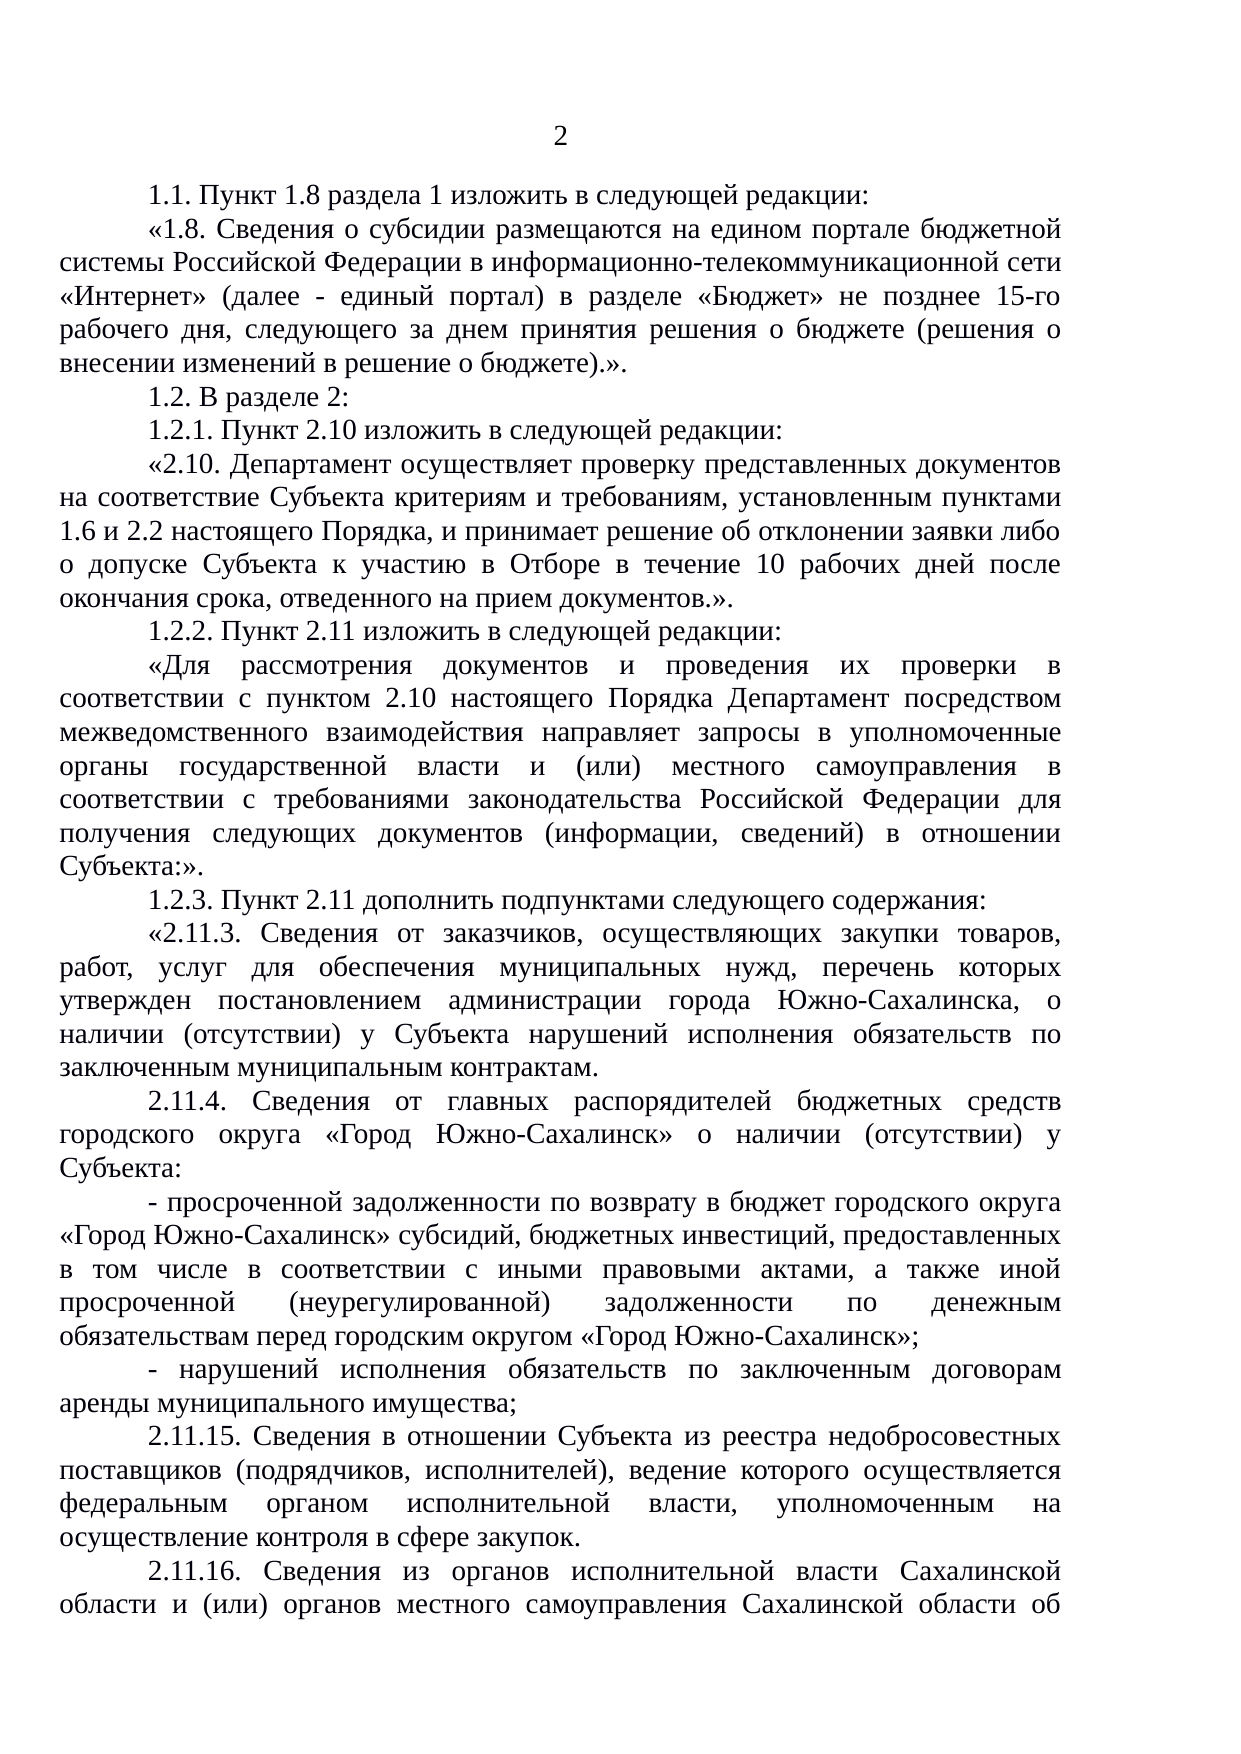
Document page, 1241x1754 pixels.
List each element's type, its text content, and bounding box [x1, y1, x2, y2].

text - нарушений исполнения обязательств по заключенным договорам аренды муниципального имущества; [59, 1351, 1062, 1418]
text 1.2. В разделе 2: [59, 379, 1062, 412]
text 2.11.4. Сведения от главных распорядителей бюджетных средств городского округа «Город Южно-Сахалинск» о наличии (отсутствии) у Субъекта: [59, 1083, 1062, 1184]
text «2.10. Департамент осуществляет проверку представленных документов на соответствие Субъекта критериям и требованиям, установленным пунктами 1.6 и 2.2 настоящего Порядка, и принимает решение об отклонении заявки либо о допуске Субъекта к участию в Отборе в течение 10 рабочих дней после окончания срока, отведенного на прием документов.». [59, 446, 1062, 613]
text «1.8. Сведения о субсидии размещаются на едином портале бюджетной системы Российской Федерации в информационно-телекоммуникационной сети «Интернет» (далее - единый портал) в разделе «Бюджет» не позднее 15-го рабочего дня, следующего за днем принятия решения о бюджете (решения о внесении изменений в решение о бюджете).». [59, 211, 1062, 379]
text «Для рассмотрения документов и проведения их проверки в соответствии с пунктом 2.10 настоящего Порядка Департамент посредством межведомственного взаимодействия направляет запросы в уполномоченные органы государственной власти и (или) местного самоуправления в соответствии с требованиями законодательства Российской Федерации для получения следующих документов (информации, сведений) в отношении Субъекта:». [59, 647, 1062, 882]
text 1.2.3. Пункт 2.11 дополнить подпунктами следующего содержания: [59, 882, 1062, 915]
text 1.2.2. Пункт 2.11 изложить в следующей редакции: [59, 613, 1062, 647]
text 1.1. Пункт 1.8 раздела 1 изложить в следующей редакции: [59, 177, 1062, 211]
text 2.11.16. Сведения из органов исполнительной власти Сахалинской области и (или) органов местного самоуправления Сахалинской области об [59, 1553, 1062, 1620]
text - просроченной задолженности по возврату в бюджет городского округа «Город Южно-Сахалинск» субсидий, бюджетных инвестиций, предоставленных в том числе в соответствии с иными правовыми актами, а также иной просроченной (неурегулированной) задолженности по денежным обязательствам перед городским округом «Город Южно-Сахалинск»; [59, 1184, 1062, 1351]
text 1.2.1. Пункт 2.10 изложить в следующей редакции: [59, 412, 1062, 446]
text «2.11.3. Сведения от заказчиков, осуществляющих закупки товаров, работ, услуг для обеспечения муниципальных нужд, перечень которых утвержден постановлением администрации города Южно-Сахалинска, о наличии (отсутствии) у Субъекта нарушений исполнения обязательств по заключенным муниципальным контрактам. [59, 915, 1062, 1083]
text 2.11.15. Сведения в отношении Субъекта из реестра недобросовестных поставщиков (подрядчиков, исполнителей), ведение которого осуществляется федеральным органом исполнительной власти, уполномоченным на осуществление контроля в сфере закупок. [59, 1418, 1062, 1553]
